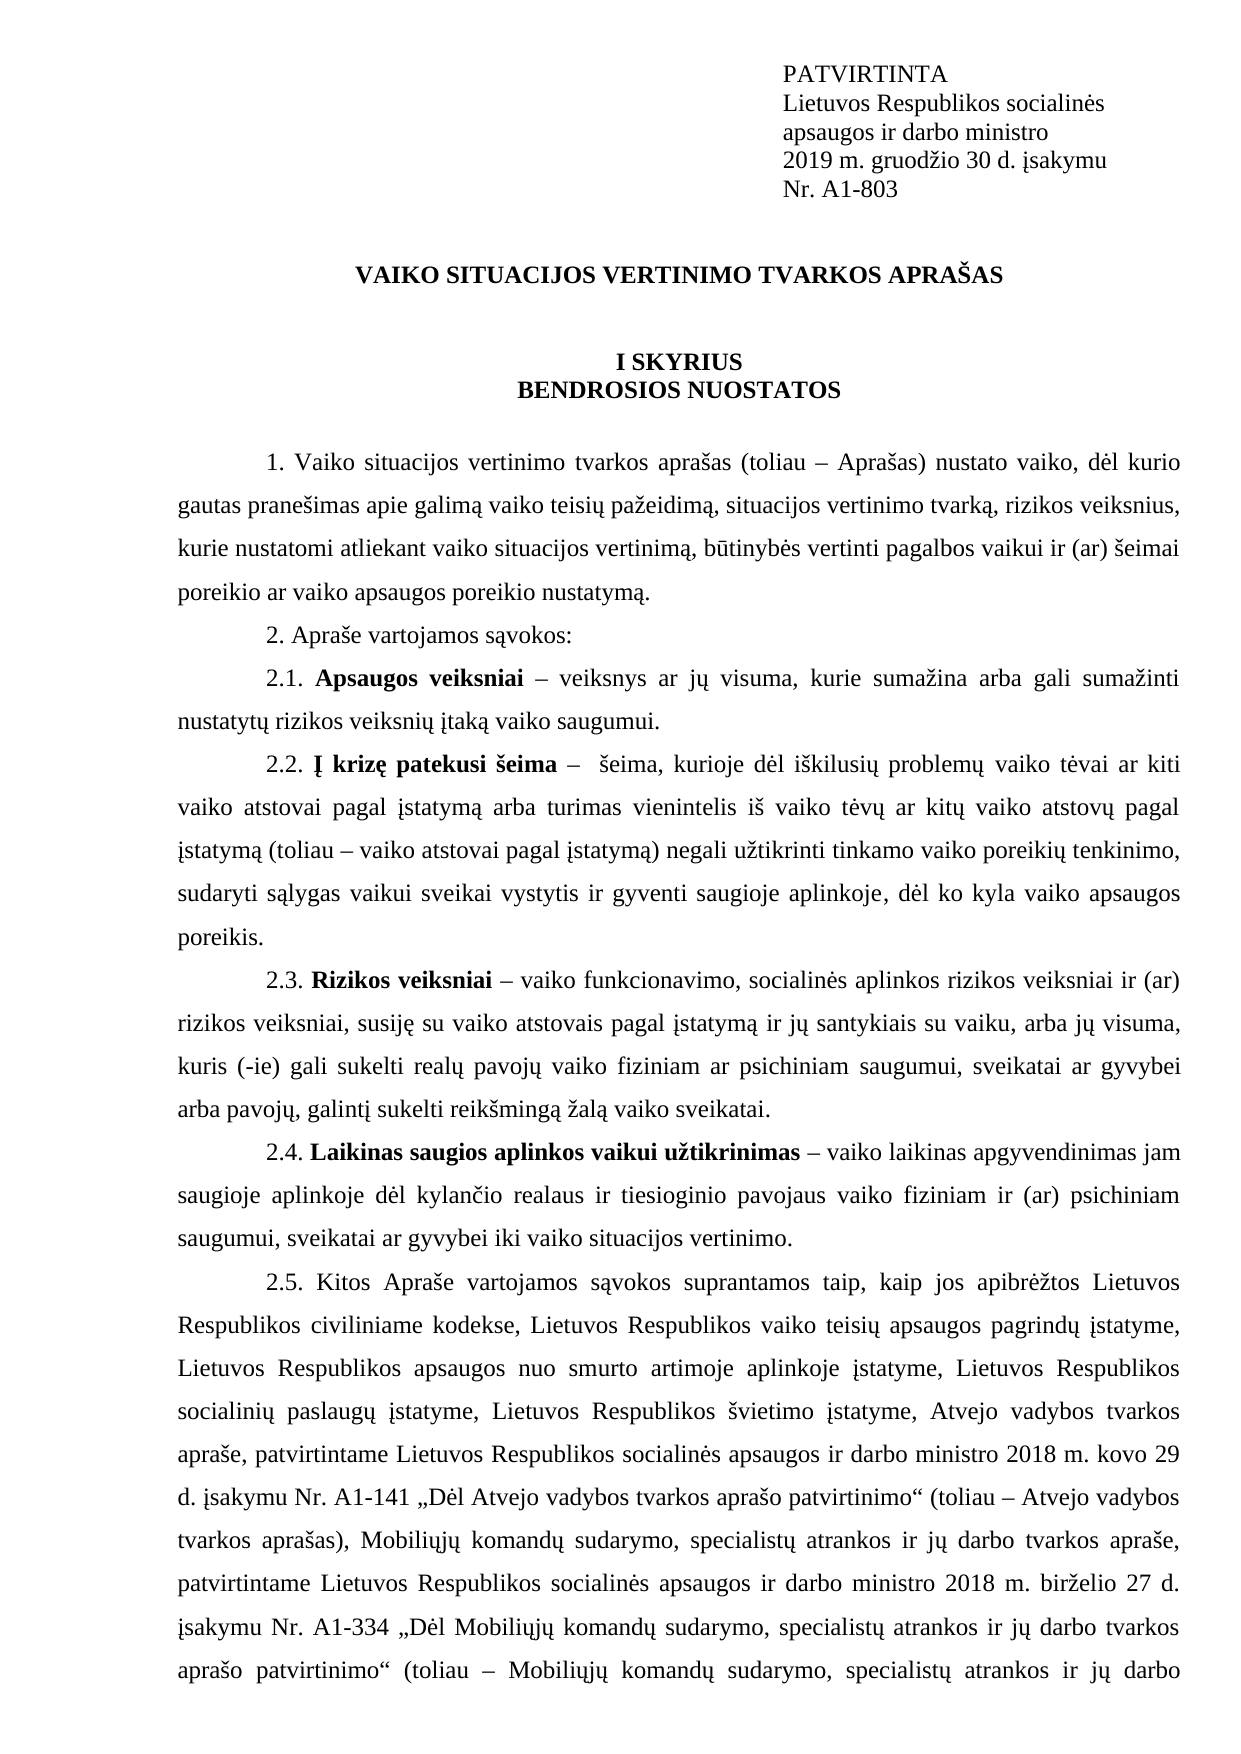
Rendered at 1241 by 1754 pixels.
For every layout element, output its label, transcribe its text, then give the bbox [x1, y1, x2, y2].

text I SKYRIUS [177, 347, 1181, 375]
text 2.4. Laikinas saugios aplinkos vaikui užtikrinimas – vaiko laikinas apgyvendinimas jam saugioje aplinkoje dėl kylančio realaus ir tiesioginio pavojaus vaiko fiziniam ir (ar) psichiniam saugumui, sveikatai ar gyvybei iki vaiko situacijos vertinimo. [177, 1137, 1181, 1252]
text 2.3. Rizikos veiksniai – vaiko funkcionavimo, socialinės aplinkos rizikos veiksniai ir (ar) rizikos veiksniai, susiję su vaiko atstovais pagal įstatymą ir jų santykiais su vaiku, arba jų visuma, kuris (-ie) gali sukelti realų pavojų vaiko fiziniam ar psichiniam saugumui, sveikatai ar gyvybei arba pavojų, galintį sukelti reikšmingą žalą vaiko sveikatai. [177, 965, 1181, 1123]
text BENDROSIOS NUOSTATOS [177, 375, 1181, 404]
text 2019 m. gruodžio 30 d. įsakymu [783, 145, 1181, 174]
text 2.1. Apsaugos veiksniai – veiksnys ar jų visuma, kurie sumažina arba gali sumažinti nustatytų rizikos veiksnių įtaką vaiko saugumui. [177, 663, 1181, 735]
text Nr. A1-803 [783, 174, 1181, 203]
text 2.2. Į krizę patekusi šeima – šeima, kurioje dėl iškilusių problemų vaiko tėvai ar kiti vaiko atstovai pagal įstatymą arba turimas vienintelis iš vaiko tėvų ar kitų vaiko atstovų pagal įstatymą (toliau – vaiko atstovai pagal įstatymą) negali užtikrinti tinkamo vaiko poreikių tenkinimo, sudaryti sąlygas vaikui sveikai vystytis ir gyventi saugioje aplinkoje, dėl ko kyla vaiko apsaugos poreikis. [177, 749, 1181, 950]
text PATVIRTINTA [783, 59, 1181, 88]
text Lietuvos Respublikos socialinės apsaugos ir darbo ministro [783, 88, 1181, 145]
text VAIKO SITUACIJOS VERTINIMO TVARKOS APRAŠAS [177, 260, 1181, 289]
text 2.5. Kitos Apraše vartojamos sąvokos suprantamos taip, kaip jos apibrėžtos Lietuvos Respublikos civiliniame kodekse, Lietuvos Respublikos vaiko teisių apsaugos pagrindų įstatyme, Lietuvos Respublikos apsaugos nuo smurto artimoje aplinkoje įstatyme, Lietuvos Respublikos socialinių paslaugų įstatyme, Lietuvos Respublikos švietimo įstatyme, Atvejo vadybos tvarkos apraše, patvirtintame Lietuvos Respublikos socialinės apsaugos ir darbo ministro 2018 m. kovo 29 d. įsakymu Nr. A1-141 „Dėl Atvejo vadybos tvarkos aprašo patvirtinimo“ (toliau – Atvejo vadybos tvarkos aprašas), Mobiliųjų komandų sudarymo, specialistų atrankos ir jų darbo tvarkos apraše, patvirtintame Lietuvos Respublikos socialinės apsaugos ir darbo ministro 2018 m. birželio 27 d. įsakymu Nr. A1-334 „Dėl Mobiliųjų komandų sudarymo, specialistų atrankos ir jų darbo tvarkos aprašo patvirtinimo“ (toliau – Mobiliųjų komandų sudarymo, specialistų atrankos ir jų darbo [177, 1267, 1181, 1683]
text 2. Apraše vartojamos sąvokos: [177, 620, 1181, 648]
text 1. Vaiko situacijos vertinimo tvarkos aprašas (toliau – Aprašas) nustato vaiko, dėl kurio gautas pranešimas apie galimą vaiko teisių pažeidimą, situacijos vertinimo tvarką, rizikos veiksnius, kurie nustatomi atliekant vaiko situacijos vertinimą, būtinybės vertinti pagalbos vaikui ir (ar) šeimai poreikio ar vaiko apsaugos poreikio nustatymą. [177, 447, 1181, 605]
